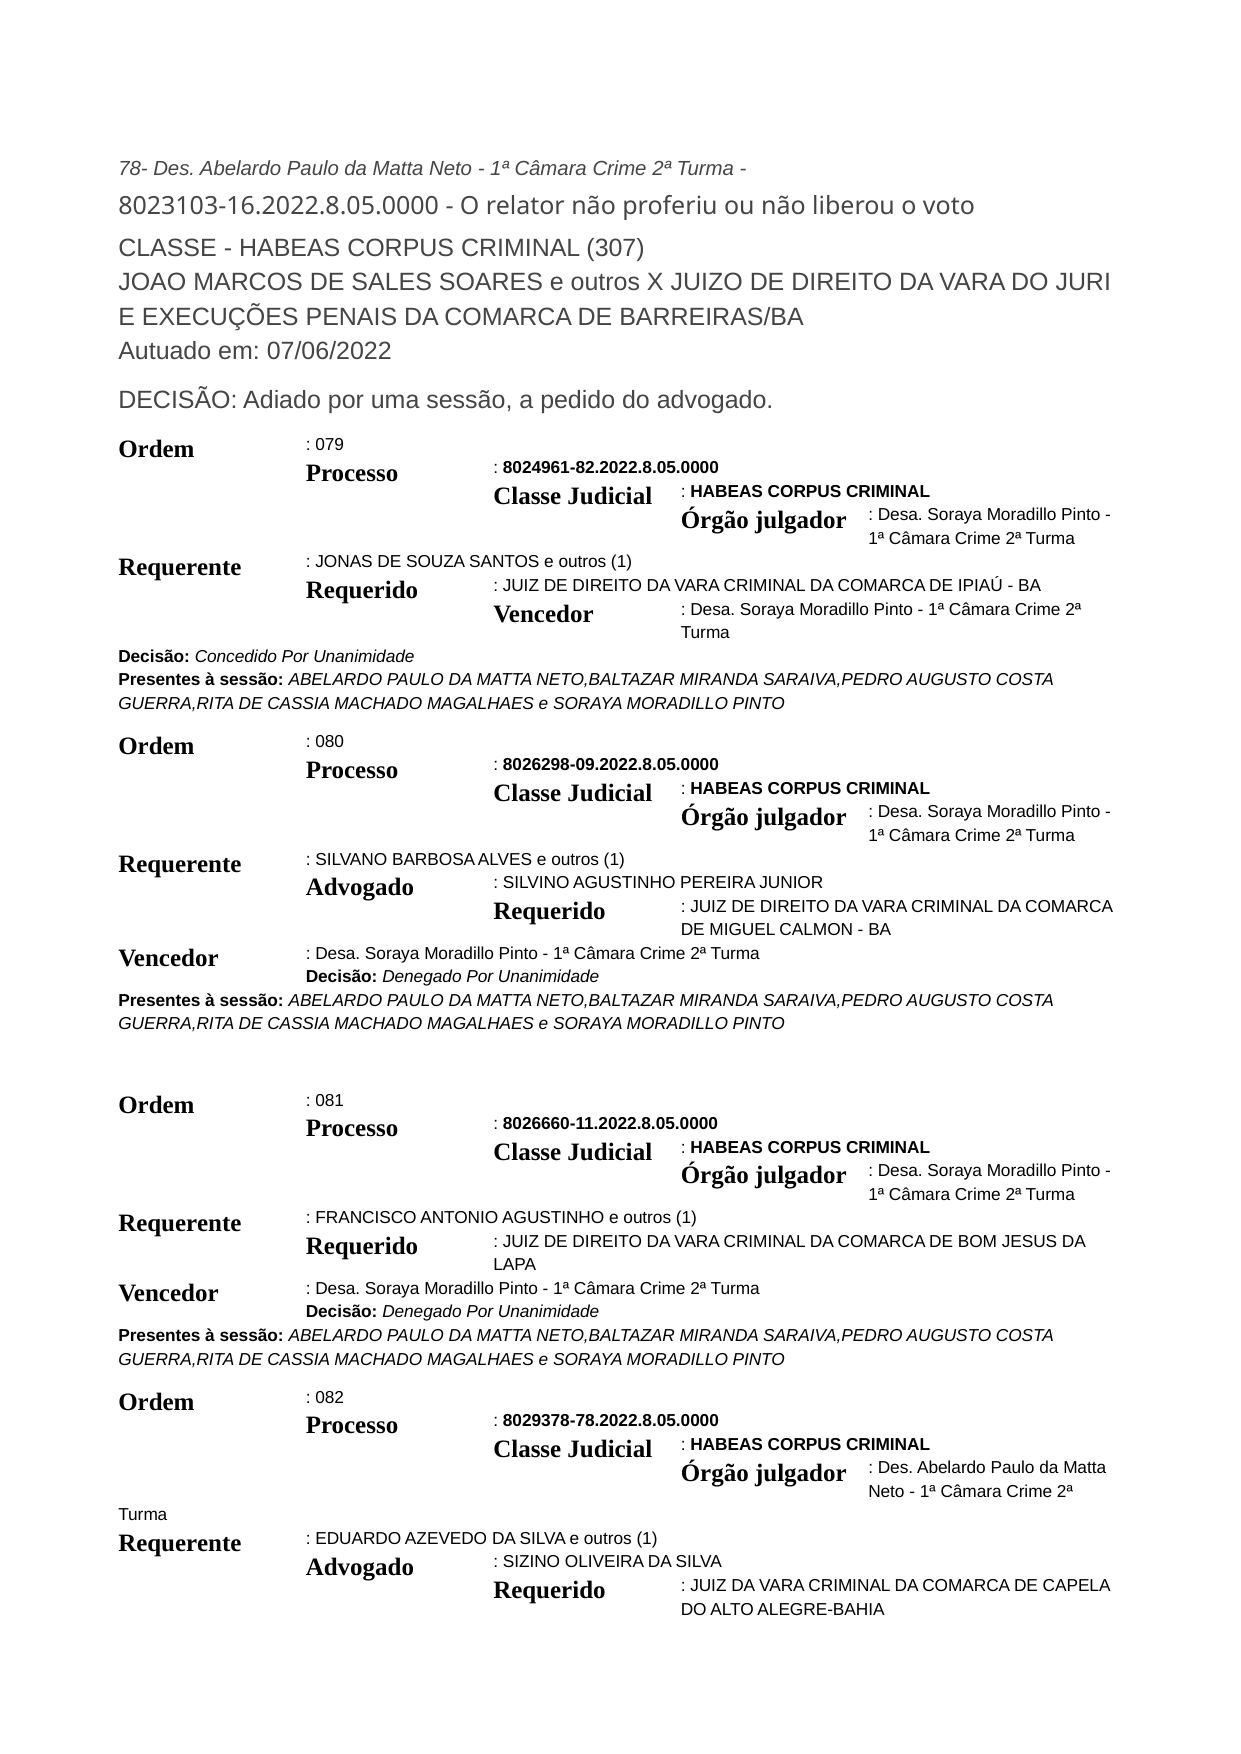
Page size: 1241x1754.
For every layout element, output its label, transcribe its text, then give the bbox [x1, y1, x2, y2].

text [118, 1418, 306, 1430]
text : JUIZ DE DIREITO DA VARA CRIMINAL DA COMARCA DE MIGUEL CALMON - BA [118, 896, 1122, 939]
text Órgão julgador [681, 505, 868, 533]
text 78- Des. Abelardo Paulo da Matta Neto - 1ª Câmara Crime 2ª Turma - [118, 156, 1122, 179]
text : 8026298-09.2022.8.05.0000 [493, 755, 1122, 774]
text [118, 1559, 306, 1572]
text : 080 [306, 731, 1122, 751]
text Classe Judicial [493, 778, 681, 807]
text : 081 [306, 1090, 1122, 1110]
text [118, 1434, 493, 1454]
text : 082 [306, 1387, 1122, 1407]
text Presentes à sessão: ABELARDO PAULO DA MATTA NETO,BALTAZAR MIRANDA SARAIVA,PEDRO AUGUSTO COSTA GUERRA,RITA DE CASSIA MACHADO MAGALHAES e SORAYA MORADILLO PINTO [118, 1325, 1122, 1369]
text : 8026660-11.2022.8.05.0000 [493, 1113, 1122, 1133]
text Decisão: Denegado Por Unanimidade [118, 967, 1122, 986]
text : SILVINO AGUSTINHO PEREIRA JUNIOR [493, 872, 1122, 892]
text Presentes à sessão: ABELARDO PAULO DA MATTA NETO,BALTAZAR MIRANDA SARAIVA,PEDRO AUGUSTO COSTA GUERRA,RITA DE CASSIA MACHADO MAGALHAES e SORAYA MORADILLO PINTO [118, 669, 1122, 713]
text : Desa. Soraya Moradillo Pinto - 1ª Câmara Crime 2ª Turma [118, 1161, 1122, 1204]
text Vencedor [493, 599, 681, 628]
text Órgão julgador [681, 1161, 868, 1189]
text [118, 465, 306, 477]
text : Des. Abelardo Paulo da Matta Neto - 1ª Câmara Crime 2ª Turma [118, 1458, 1122, 1524]
text Vencedor [118, 1278, 306, 1307]
text : 8029378-78.2022.8.05.0000 [493, 1411, 1122, 1430]
text : Desa. Soraya Moradillo Pinto - 1ª Câmara Crime 2ª Turma [118, 505, 1122, 548]
text Requerido [306, 575, 493, 604]
text : HABEAS CORPUS CRIMINAL [681, 481, 1122, 501]
text : Desa. Soraya Moradillo Pinto - 1ª Câmara Crime 2ª Turma [306, 943, 1122, 963]
text : JUIZ DE DIREITO DA VARA CRIMINAL DA COMARCA DE IPIAÚ - BA [493, 575, 1122, 595]
text Ordem [118, 1387, 306, 1416]
text Requerente [118, 552, 306, 581]
text : Desa. Soraya Moradillo Pinto - 1ª Câmara Crime 2ª Turma [118, 599, 1122, 642]
text [118, 1121, 306, 1133]
text : JUIZ DA VARA CRIMINAL DA COMARCA DE CAPELA DO ALTO ALEGRE-BAHIA [118, 1575, 1122, 1619]
text Processo [306, 1113, 493, 1142]
text : JONAS DE SOUZA SANTOS e outros (1) [306, 552, 1122, 572]
text : HABEAS CORPUS CRIMINAL [681, 1434, 1122, 1454]
text : HABEAS CORPUS CRIMINAL [681, 778, 1122, 798]
text : JUIZ DE DIREITO DA VARA CRIMINAL DA COMARCA DE BOM JESUS DA LAPA [118, 1231, 1122, 1274]
text Presentes à sessão: ABELARDO PAULO DA MATTA NETO,BALTAZAR MIRANDA SARAIVA,PEDRO AUGUSTO COSTA GUERRA,RITA DE CASSIA MACHADO MAGALHAES e SORAYA MORADILLO PINTO [118, 990, 1122, 1033]
text Órgão julgador [681, 802, 868, 831]
text : 079 [306, 434, 1122, 454]
text Requerido [493, 1575, 681, 1604]
text Requerido [306, 1231, 493, 1260]
text : 8024961-82.2022.8.05.0000 [493, 458, 1122, 477]
text [118, 762, 306, 774]
text : SIZINO OLIVEIRA DA SILVA [493, 1552, 1122, 1572]
text Decisão: Concedido Por Unanimidade [118, 646, 1122, 666]
text Classe Judicial [493, 1434, 681, 1463]
text [118, 778, 493, 798]
text Vencedor [118, 943, 306, 972]
text CLASSE - HABEAS CORPUS CRIMINAL (307) JOAO MARCOS DE SALES SOARES e outros X JUIZO DE DIREITO DA VARA DO JURI E EXECUÇÕES PENAIS DA COMARCA DE BARREIRAS/BA Autuado em: 07/06/2022 [118, 233, 1122, 365]
text Ordem [118, 1090, 306, 1119]
text : HABEAS CORPUS CRIMINAL [681, 1137, 1122, 1157]
text Classe Judicial [493, 481, 681, 510]
text Classe Judicial [493, 1137, 681, 1166]
text Advogado [306, 1552, 493, 1581]
text : SILVANO BARBOSA ALVES e outros (1) [306, 849, 1122, 869]
text : EDUARDO AZEVEDO DA SILVA e outros (1) [306, 1528, 1122, 1548]
text [118, 481, 493, 501]
text Processo [306, 1411, 493, 1439]
text DECISÃO: Adiado por uma sessão, a pedido do advogado. [118, 385, 1122, 414]
text Órgão julgador [681, 1458, 868, 1486]
text : Desa. Soraya Moradillo Pinto - 1ª Câmara Crime 2ª Turma [118, 802, 1122, 845]
text Processo [306, 458, 493, 486]
text Processo [306, 755, 493, 783]
text Requerente [118, 1208, 306, 1236]
text Ordem [118, 731, 306, 760]
text [118, 880, 306, 892]
text [118, 583, 306, 595]
text Requerente [118, 1528, 306, 1557]
text Decisão: Denegado Por Unanimidade [118, 1302, 1122, 1322]
text [118, 1137, 493, 1157]
text : Desa. Soraya Moradillo Pinto - 1ª Câmara Crime 2ª Turma [306, 1278, 1122, 1298]
text Requerido [493, 896, 681, 925]
subtitle 8023103-16.2022.8.05.0000 - O relator não proferiu ou não liberou o voto [118, 187, 1122, 221]
text Advogado [306, 872, 493, 901]
text : FRANCISCO ANTONIO AGUSTINHO e outros (1) [306, 1208, 1122, 1227]
text Requerente [118, 849, 306, 878]
text Ordem [118, 434, 306, 463]
